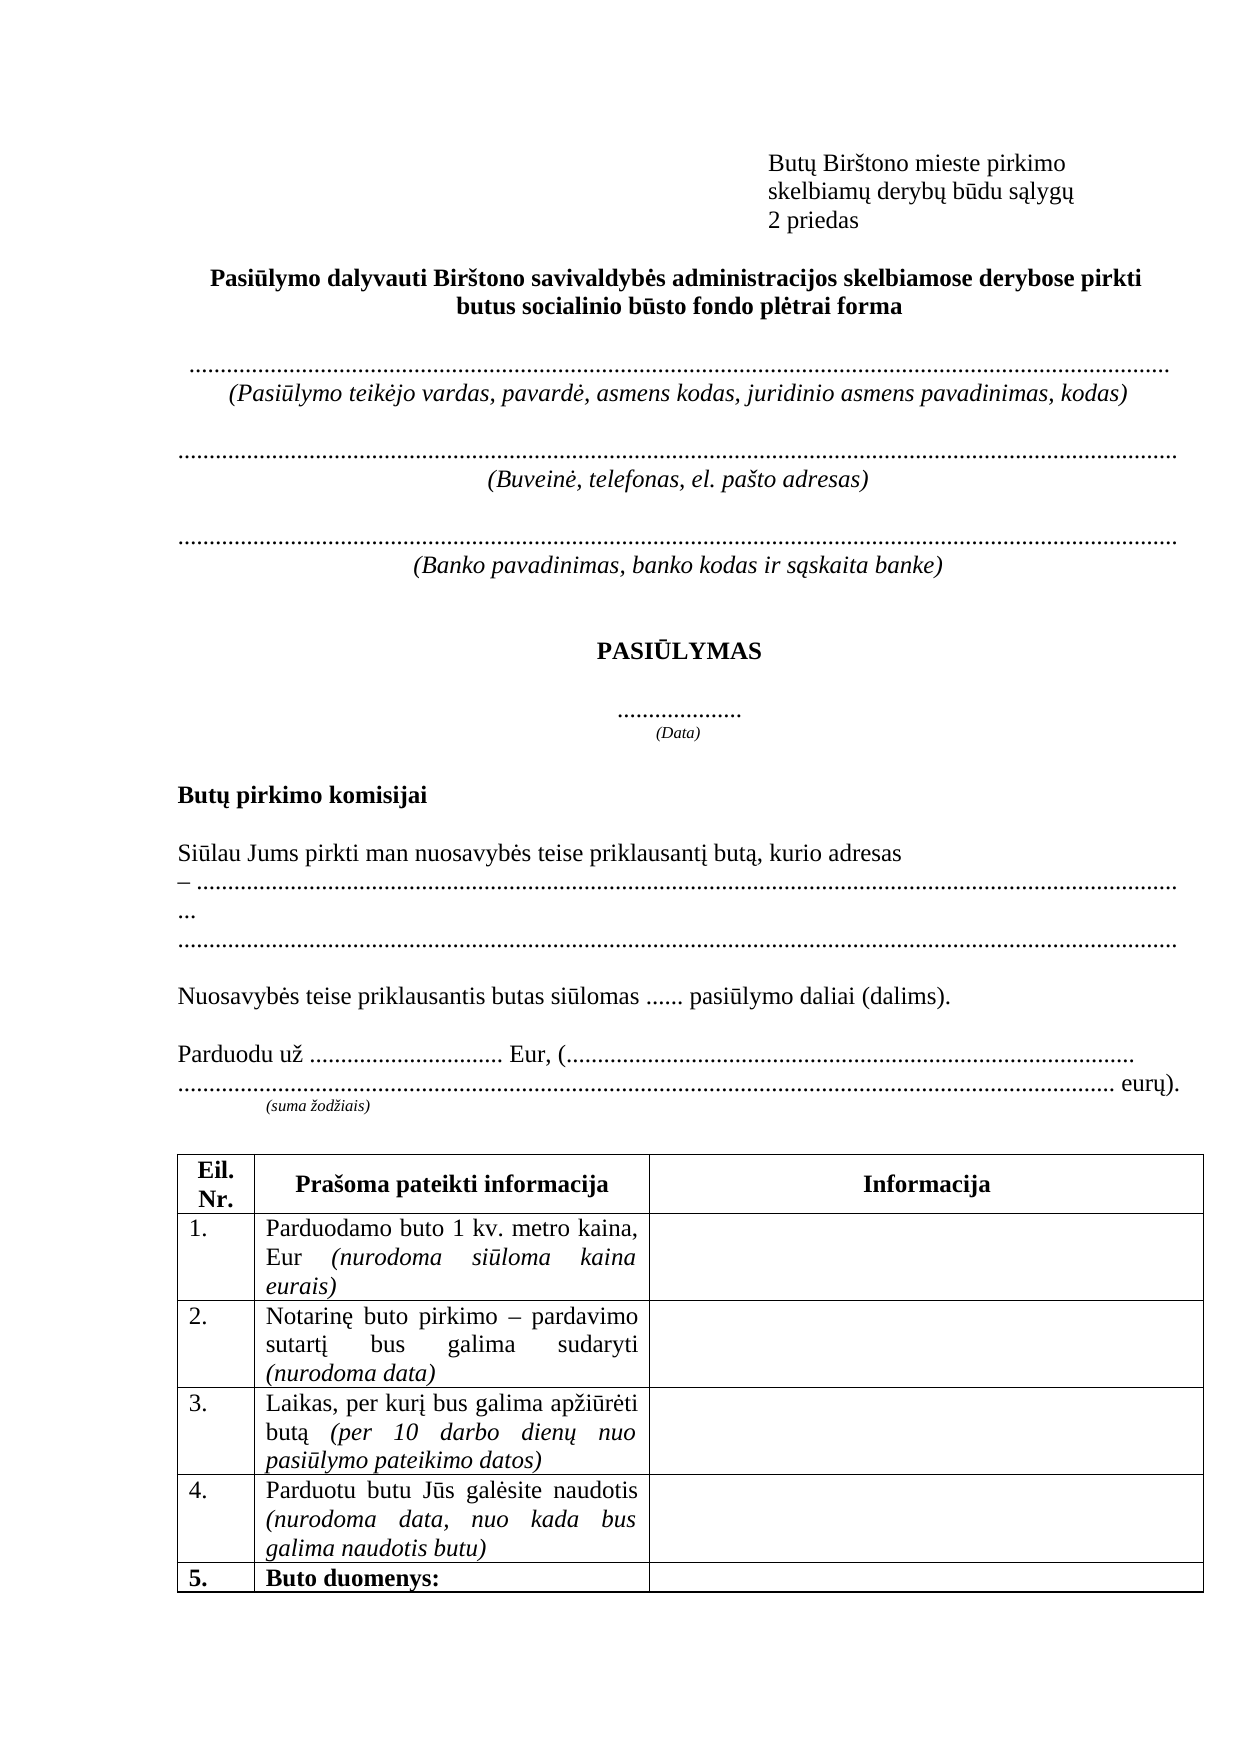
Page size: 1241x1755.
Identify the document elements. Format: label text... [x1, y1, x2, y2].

table_cell [650, 1475, 1203, 1562]
text ............................................................................................................................................................. [177, 349, 1181, 378]
table_cell [650, 1301, 1203, 1387]
table_cell 3. [178, 1388, 254, 1474]
text butus socialinio būsto fondo plėtrai forma [177, 291, 1181, 320]
table_cell Parduodamo buto 1 kv. metro kaina, Eur (nurodoma siūloma kaina eurais) [255, 1214, 649, 1300]
text skelbiamų derybų būdu sąlygų [177, 176, 1181, 205]
text 2 priedas [177, 205, 1181, 234]
text (Data) [177, 723, 1181, 751]
text (Pasiūlymo teikėjo vardas, pavardė, asmens kodas, juridinio asmens pavadinimas, kodas) [177, 378, 1181, 406]
text ................................................................................................................................................................ [177, 924, 1181, 953]
text (Banko pavadinimas, banko kodas ir sąskaita banke) [177, 550, 1181, 579]
text (suma žodžiais) [177, 1096, 1181, 1125]
table_cell 5. [178, 1563, 254, 1591]
text ................................................................................................................................................................ [177, 435, 1181, 464]
table_cell Laikas, per kurį bus galima apžiūrėti butą (per 10 darbo dienų nuo pasiūlymo pateikimo datos) [255, 1388, 649, 1474]
table_header Eil. Nr. [178, 1155, 254, 1212]
table_cell Buto duomenys: [255, 1563, 649, 1591]
table_header Prašoma pateikti informacija [255, 1155, 649, 1212]
text Siūlau Jums pirkti man nuosavybės teise priklausantį butą, kurio adresas – ................................................................................................................................................................ [177, 838, 1181, 924]
text Butų Birštono mieste pirkimo [177, 148, 1181, 176]
text ................................................................................................................................................................ [177, 521, 1181, 550]
table_cell [650, 1388, 1203, 1474]
table_cell 2. [178, 1301, 254, 1387]
text .................... [177, 694, 1181, 723]
table_header Informacija [650, 1155, 1203, 1212]
text Pasiūlymo dalyvauti Birštono savivaldybės administracijos skelbiamose derybose pirkti [177, 263, 1181, 291]
text (Buveinė, telefonas, el. pašto adresas) [177, 464, 1181, 493]
table_cell [650, 1563, 1203, 1591]
text ...................................................................................................................................................... eurų). [177, 1068, 1181, 1096]
text Nuosavybės teise priklausantis butas siūlomas ...... pasiūlymo daliai (dalims). [177, 981, 1181, 1010]
text PASIŪLYMAS [177, 636, 1181, 665]
text Parduodu už ............................... Eur, (........................................................................................... [177, 1039, 1181, 1068]
table_cell 1. [178, 1214, 254, 1300]
table_cell Notarinę buto pirkimo – pardavimo sutartį bus galima sudaryti (nurodoma data) [255, 1301, 649, 1387]
table_cell [650, 1214, 1203, 1300]
table_cell 4. [178, 1475, 254, 1562]
text Butų pirkimo komisijai [177, 780, 1181, 809]
table_cell Parduotu butu Jūs galėsite naudotis (nurodoma data, nuo kada bus galima naudotis butu) [255, 1475, 649, 1562]
